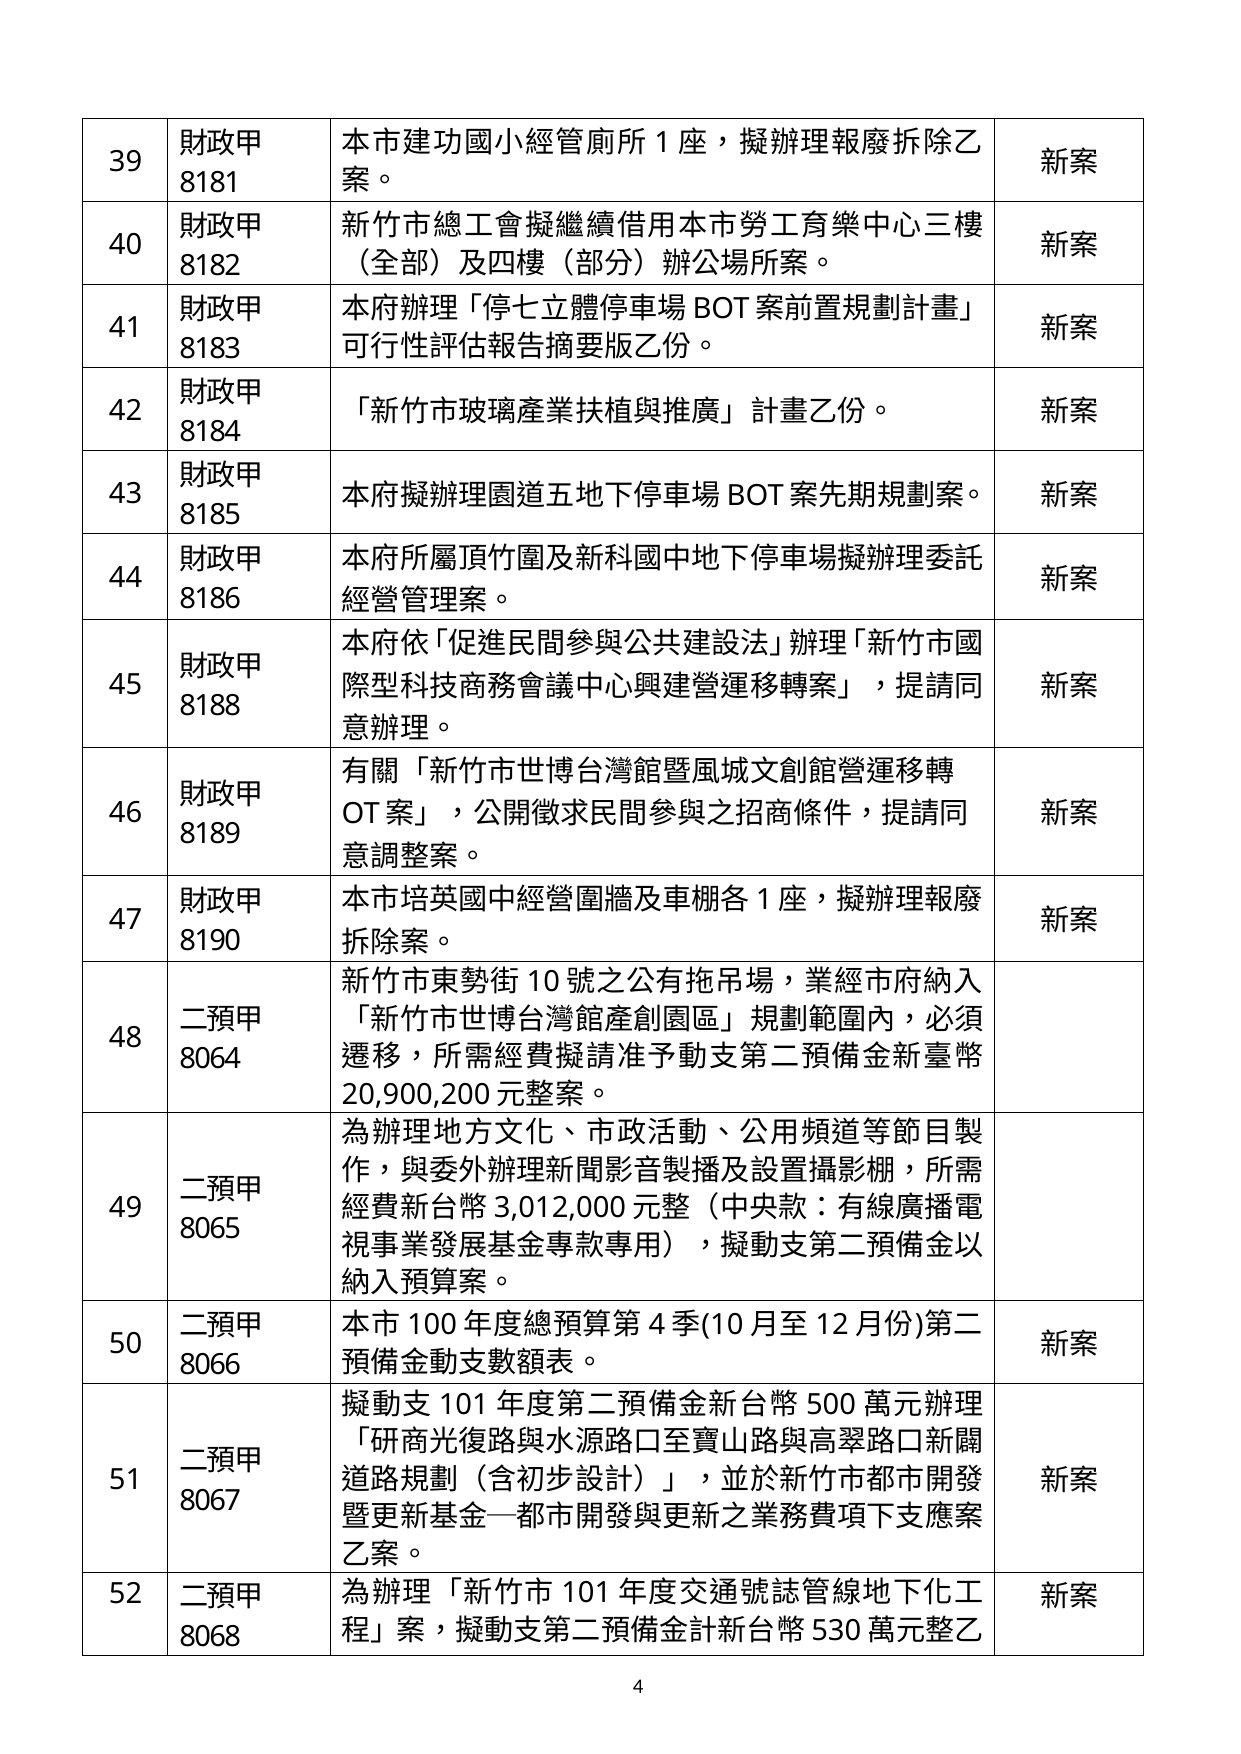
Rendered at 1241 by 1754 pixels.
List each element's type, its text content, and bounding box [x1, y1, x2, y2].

table_cell 新案 [995, 368, 1143, 450]
table_cell 二預甲8068 [168, 1573, 330, 1655]
table_cell 財政甲8185 [168, 451, 330, 533]
table_cell 二預甲8066 [168, 1301, 330, 1383]
table_cell 新案 [995, 1301, 1143, 1383]
table_cell 新案 [995, 534, 1143, 619]
table_cell 本府依「促進民間參與公共建設法」辦理「新竹市國際型科技商務會議中心興建營運移轉案」，提請同意辦理。 [331, 620, 994, 747]
table_cell 新案 [995, 285, 1143, 367]
table_cell [995, 1113, 1143, 1300]
table_cell 財政甲8181 [168, 119, 330, 201]
table_cell [995, 962, 1143, 1112]
table_cell 52 [83, 1573, 167, 1655]
table_cell 二預甲8064 [168, 962, 330, 1112]
table_cell 新案 [995, 876, 1143, 961]
table_cell 新案 [995, 451, 1143, 533]
table_cell 本市建功國小經管廁所1座，擬辦理報廢拆除乙案。 [331, 119, 994, 201]
table_cell 本府擬辦理園道五地下停車場BOT案先期規劃案。 [331, 451, 994, 533]
table_cell 47 [83, 876, 167, 961]
table_cell 本市培英國中經營圍牆及車棚各1座，擬辦理報廢拆除案。 [331, 876, 994, 961]
table_cell 42 [83, 368, 167, 450]
table_cell 45 [83, 620, 167, 747]
table_cell 39 [83, 119, 167, 201]
table_cell 44 [83, 534, 167, 619]
table_cell 新案 [995, 1384, 1143, 1572]
table_cell 二預甲8065 [168, 1113, 330, 1300]
table_cell 本府辦理「停七立體停車場BOT案前置規劃計畫」可行性評估報告摘要版乙份。 [331, 285, 994, 367]
table_cell 41 [83, 285, 167, 367]
table_cell 財政甲8188 [168, 620, 330, 747]
table_cell 財政甲8186 [168, 534, 330, 619]
table_cell 財政甲8184 [168, 368, 330, 450]
table_cell 「新竹市玻璃產業扶植與推廣」計畫乙份。 [331, 368, 994, 450]
table_cell 50 [83, 1301, 167, 1383]
table_cell 財政甲8189 [168, 748, 330, 875]
table_cell 財政甲8190 [168, 876, 330, 961]
table_cell 新竹市東勢街10號之公有拖吊場，業經市府納入「新竹市世博台灣館產創園區」規劃範圍內，必須遷移，所需經費擬請准予動支第二預備金新臺幣20,900,200元整案。 [331, 962, 994, 1112]
table_cell 51 [83, 1384, 167, 1572]
table_cell 40 [83, 202, 167, 284]
table_cell 本府所屬頂竹圍及新科國中地下停車場擬辦理委託經營管理案。 [331, 534, 994, 619]
table_cell 為辦理地方文化、市政活動、公用頻道等節目製作，與委外辦理新聞影音製播及設置攝影棚，所需經費新台幣3,012,000元整（中央款：有線廣播電視事業發展基金專款專用），擬動支第二預備金以納入預算案。 [331, 1113, 994, 1300]
table_cell 新案 [995, 202, 1143, 284]
table_cell 財政甲8183 [168, 285, 330, 367]
table_cell 本市100年度總預算第4季(10月至12月份)第二預備金動支數額表。 [331, 1301, 994, 1383]
table_cell 二預甲8067 [168, 1384, 330, 1572]
table_cell 49 [83, 1113, 167, 1300]
table_cell 46 [83, 748, 167, 875]
table_cell 為辦理「新竹市101年度交通號誌管線地下化工程」案，擬動支第二預備金計新台幣530萬元整乙 [331, 1573, 994, 1655]
table_cell 財政甲8182 [168, 202, 330, 284]
table_cell 43 [83, 451, 167, 533]
table_cell 48 [83, 962, 167, 1112]
table_cell 新竹市總工會擬繼續借用本市勞工育樂中心三樓（全部）及四樓（部分）辦公場所案。 [331, 202, 994, 284]
table_cell 擬動支101年度第二預備金新台幣500萬元辦理「研商光復路與水源路口至寶山路與高翠路口新闢道路規劃（含初步設計）」，並於新竹市都市開發暨更新基金─都市開發與更新之業務費項下支應案乙案。 [331, 1384, 994, 1572]
table_cell 新案 [995, 1573, 1143, 1655]
table_cell 新案 [995, 748, 1143, 875]
table_cell 新案 [995, 119, 1143, 201]
table_cell 新案 [995, 620, 1143, 747]
table_cell 有關「新竹市世博台灣館暨風城文創館營運移轉OT案」，公開徵求民間參與之招商條件，提請同意調整案。 [331, 748, 994, 875]
